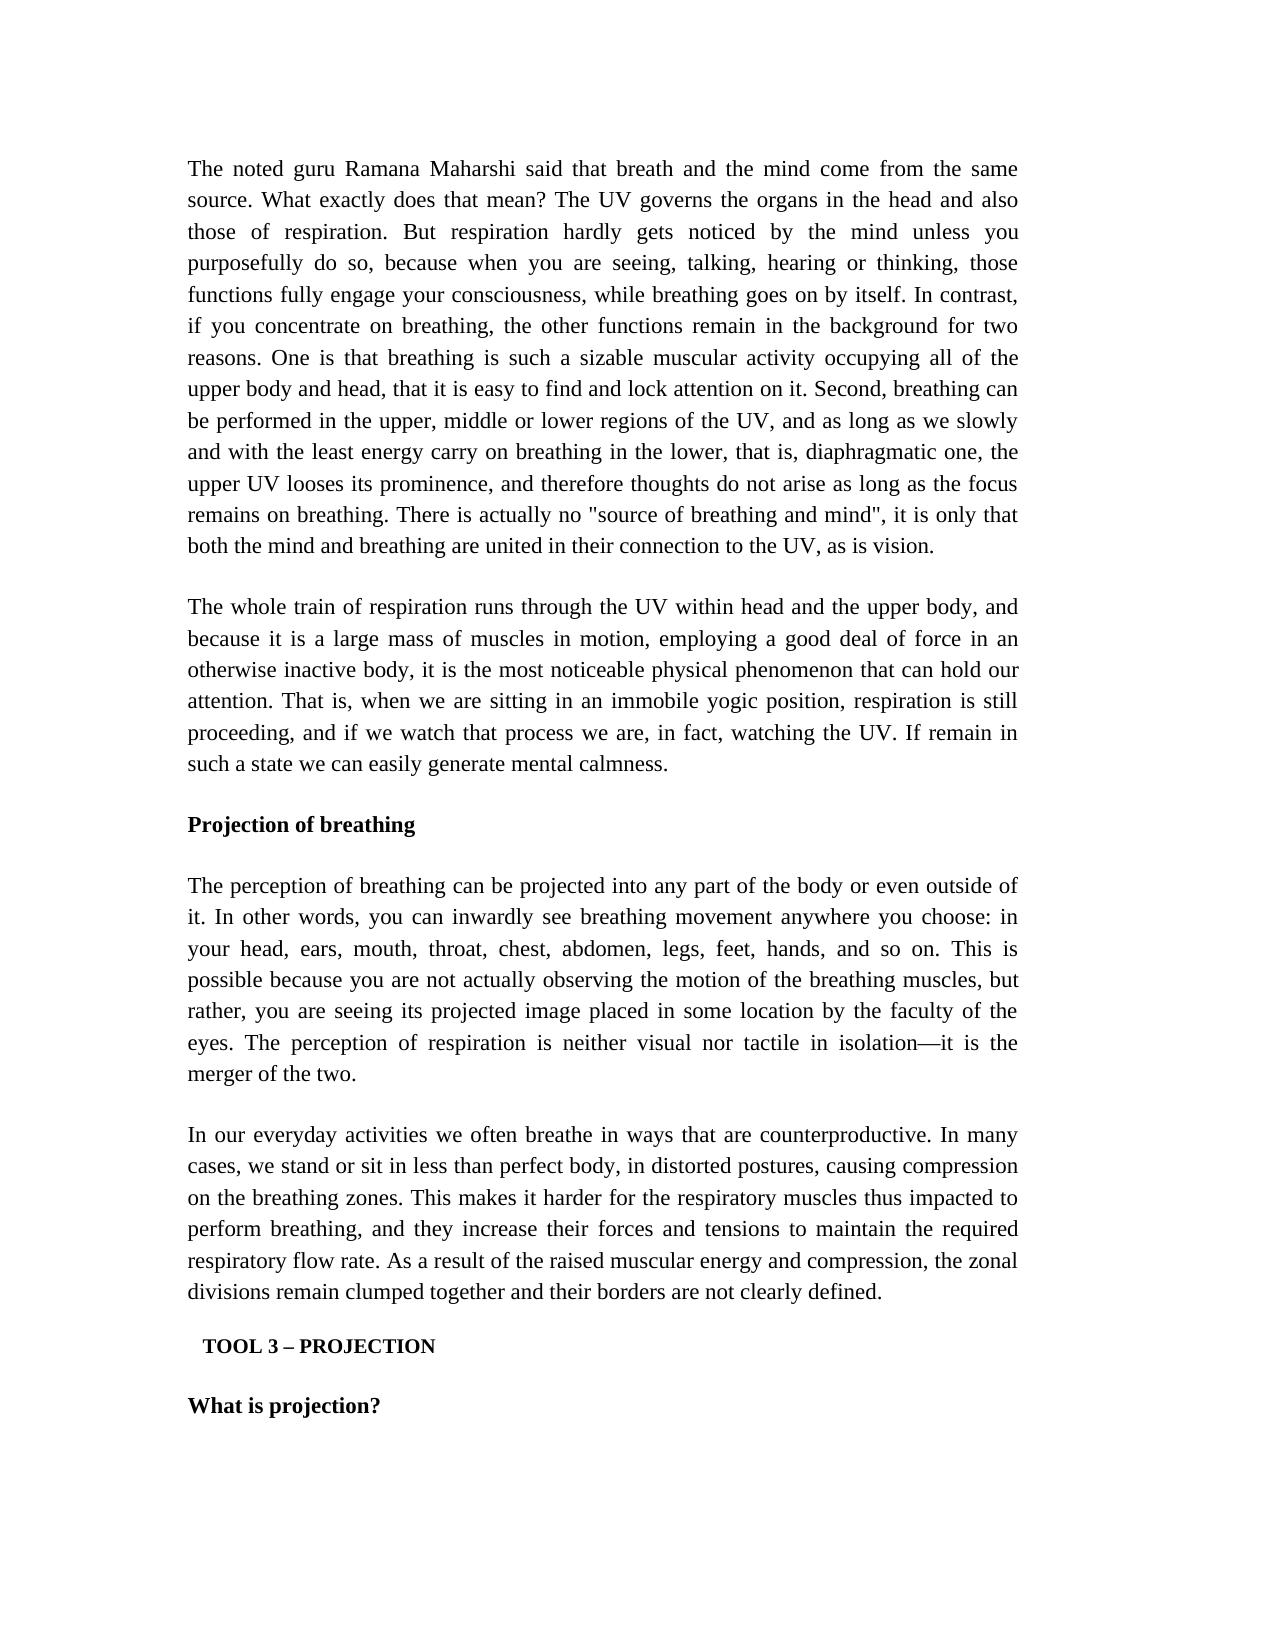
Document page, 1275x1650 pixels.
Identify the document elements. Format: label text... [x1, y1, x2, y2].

text The noted guru Ramana Maharshi said that breath and the mind come from the same source. What exactly does that mean? The UV governs the organs in the head and also those of respiration. But respiration hardly gets noticed by the mind unless you purposefully do so, because when you are seeing, talking, hearing or thinking, those functions fully engage your consciousness, while breathing goes on by itself. In contrast, if you concentrate on breathing, the other functions remain in the background for two reasons. One is that breathing is such a sizable muscular activity occupying all of the upper body and head, that it is easy to find and lock attention on it. Second, breathing can be performed in the upper, middle or lower regions of the UV, and as long as we slowly and with the least energy carry on breathing in the lower, that is, diaphragmatic one, the upper UV looses its prominence, and therefore thoughts do not arise as long as the focus remains on breathing. There is actually no "source of breathing and mind", it is only that both the mind and breathing are united in their connection to the UV, as is vision. [187, 150, 1020, 559]
text What is projection? [187, 1387, 1020, 1419]
text In our everyday activities we often breathe in ways that are counterproductive. In many cases, we stand or sit in less than perfect body, in distorted postures, causing compression on the breathing zones. This makes it harder for the respiratory muscles thus impacted to perform breathing, and they increase their forces and tensions to maintain the required respiratory flow rate. As a result of the raised muscular energy and compression, the zonal divisions remain clumped together and their borders are not clearly defined. [187, 1116, 1020, 1305]
text The whole train of respiration runs through the UV within head and the upper body, and because it is a large mass of muscles in motion, employing a good deal of force in an otherwise inactive body, it is the most noticeable physical phenomenon that can hold our attention. That is, when we are sitting in an immobile yogic position, respiration is still proceeding, and if we watch that process we are, in fact, watching the UV. If remain in such a state we can easily generate mental calmness. [187, 588, 1020, 777]
text TOOL 3 – PROJECTION [187, 1334, 1041, 1358]
text The perception of breathing can be projected into any part of the body or even outside of it. In other words, you can inwardly see breathing movement anywhere you choose: in your head, ears, mouth, throat, chest, abdomen, legs, feet, hands, and so on. This is possible because you are not actually observing the motion of the breathing muscles, but rather, you are seeing its projected image placed in some location by the faculty of the eyes. The perception of respiration is neither visual nor tactile in isolation—it is the merger of the two. [187, 867, 1020, 1087]
text Projection of breathing [187, 806, 1020, 837]
